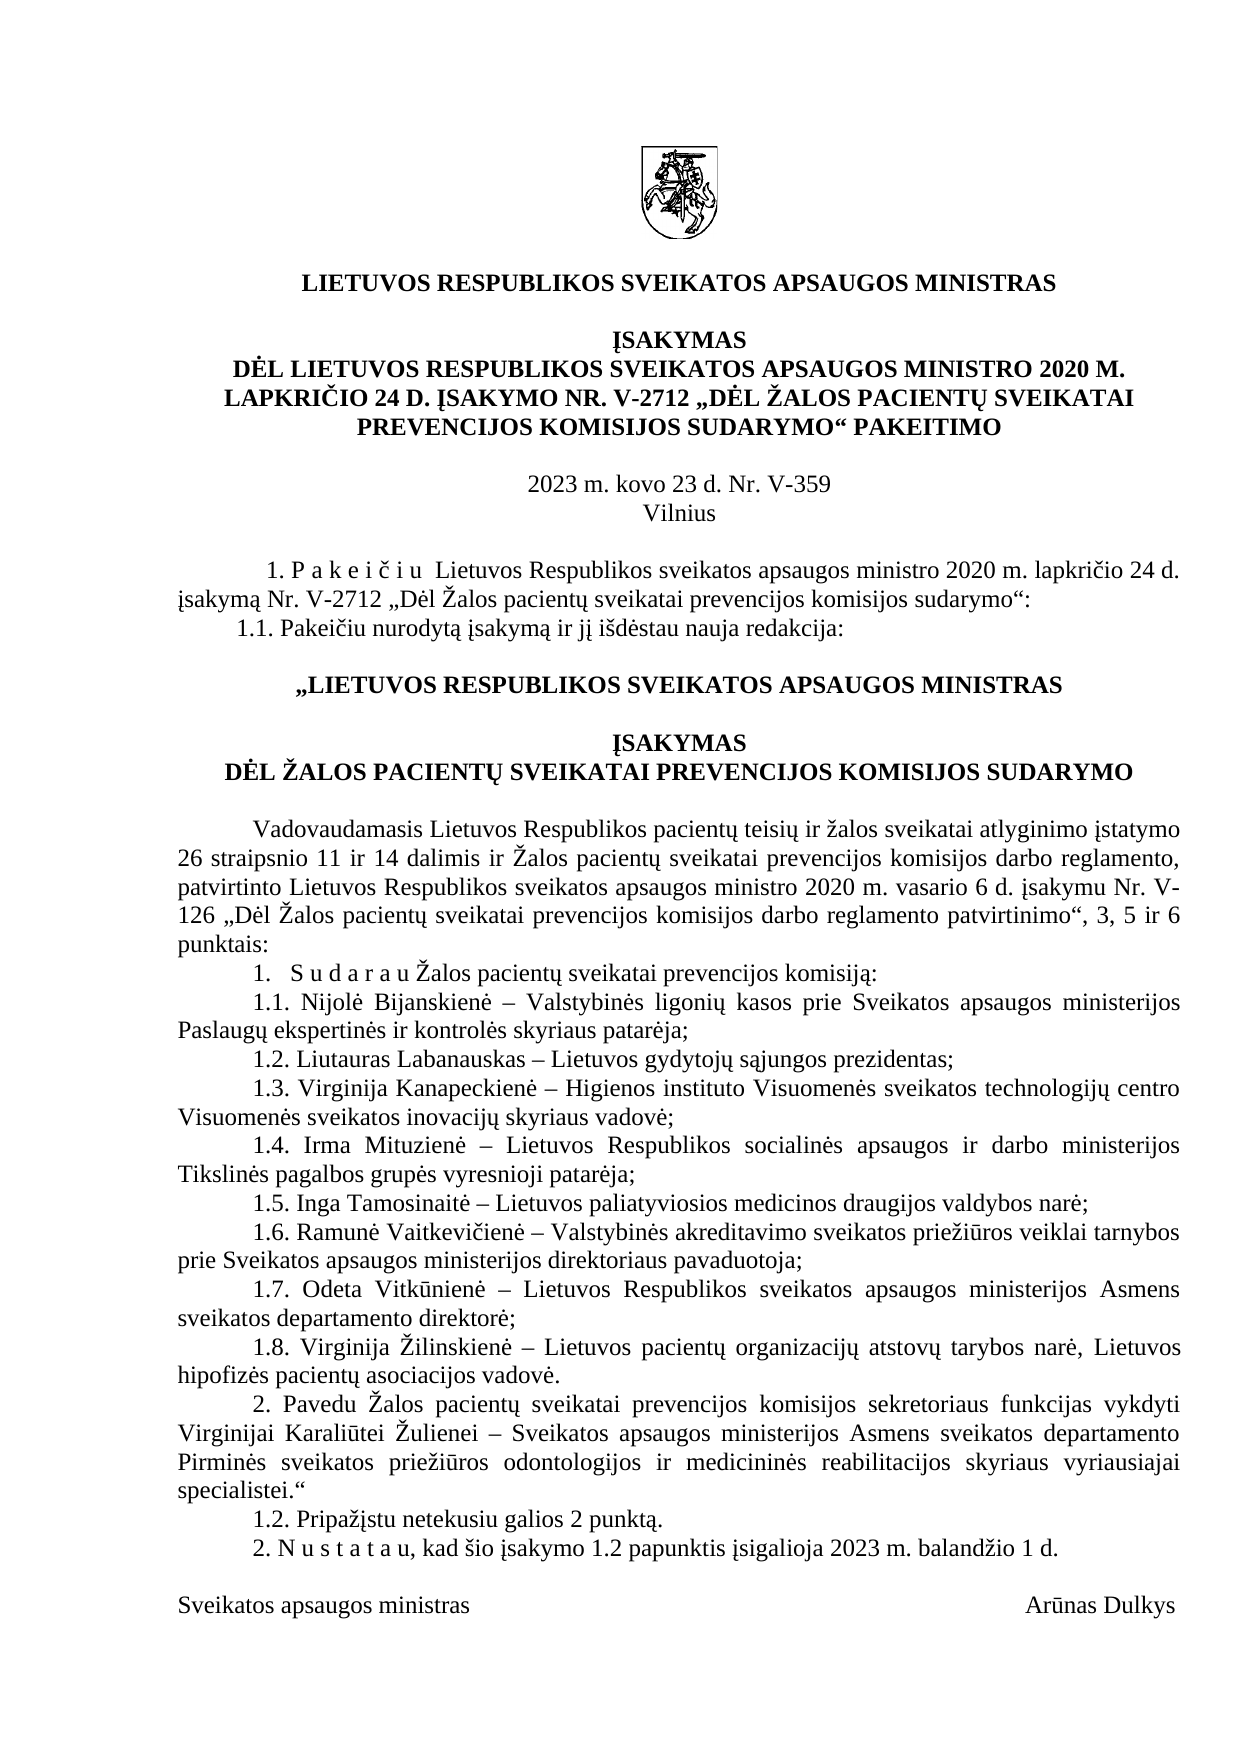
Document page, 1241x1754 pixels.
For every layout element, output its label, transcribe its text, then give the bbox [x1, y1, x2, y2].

text 1. S u d a r a u Žalos pacientų sveikatai prevencijos komisiją: [252, 958, 1181, 987]
text LIETUVOS RESPUBLIKOS SVEIKATOS APSAUGOS MINISTRAS [177, 268, 1181, 297]
text 1.4. Irma Mituzienė – Lietuvos Respublikos socialinės apsaugos ir darbo ministerijos Tikslinės pagalbos grupės vyresnioji patarėja; [177, 1130, 1181, 1188]
text 1.8. Virginija Žilinskienė – Lietuvos pacientų organizacijų atstovų tarybos narė, Lietuvos hipofizės pacientų asociacijos vadovė. [177, 1332, 1181, 1389]
text Vadovaudamasis Lietuvos Respublikos pacientų teisių ir žalos sveikatai atlyginimo įstatymo 26 straipsnio 11 ir 14 dalimis ir Žalos pacientų sveikatai prevencijos komisijos darbo reglamento, patvirtinto Lietuvos Respublikos sveikatos apsaugos ministro 2020 m. vasario 6 d. įsakymu Nr. V-126 „Dėl Žalos pacientų sveikatai prevencijos komisijos darbo reglamento patvirtinimo“, 3, 5 ir 6 punktais: [177, 814, 1181, 958]
text 1.3. Virginija Kanapeckienė – Higienos instituto Visuomenės sveikatos technologijų centro Visuomenės sveikatos inovacijų skyriaus vadovė; [177, 1073, 1181, 1130]
text 1.2. Liutauras Labanauskas – Lietuvos gydytojų sąjungos prezidentas; [177, 1044, 1181, 1073]
text 1.5. Inga Tamosinaitė – Lietuvos paliatyviosios medicinos draugijos valdybos narė; [177, 1188, 1181, 1217]
text 1.7. Odeta Vitkūnienė – Lietuvos Respublikos sveikatos apsaugos ministerijos Asmens sveikatos departamento direktorė; [177, 1274, 1181, 1332]
text Sveikatos apsaugos ministras Arūnas Dulkys [177, 1590, 1181, 1619]
text ĮSAKYMAS [177, 325, 1181, 354]
text 2023 m. kovo 23 d. Nr. V-359 [177, 469, 1181, 498]
text „LIETUVOS RESPUBLIKOS SVEIKATOS APSAUGOS MINISTRAS [177, 670, 1181, 699]
text DĖL LIETUVOS RESPUBLIKOS SVEIKATOS APSAUGOS MINISTRO 2020 M. LAPKRIČIO 24 D. ĮSAKYMO NR. V-2712 „DĖL ŽALOS PACIENTŲ SVEIKATAI PREVENCIJOS KOMISIJOS SUDARYMO“ PAKEITIMO [177, 354, 1181, 440]
text 1.1. Nijolė Bijanskienė – Valstybinės ligonių kasos prie Sveikatos apsaugos ministerijos Paslaugų ekspertinės ir kontrolės skyriaus patarėja; [177, 987, 1181, 1044]
text 1.1. Pakeičiu nurodytą įsakymą ir jį išdėstau nauja redakcija: [177, 613, 1181, 642]
text 2. Pavedu Žalos pacientų sveikatai prevencijos komisijos sekretoriaus funkcijas vykdyti Virginijai Karaliūtei Žulienei – Sveikatos apsaugos ministerijos Asmens sveikatos departamento Pirminės sveikatos priežiūros odontologijos ir medicininės reabilitacijos skyriaus vyriausiajai specialistei.“ [177, 1389, 1181, 1504]
text 2. N u s t a t a u, kad šio įsakymo 1.2 papunktis įsigalioja 2023 m. balandžio 1 d. [177, 1533, 1181, 1562]
text 1.2. Pripažįstu netekusiu galios 2 punktą. [177, 1504, 1181, 1533]
text Vilnius [177, 498, 1181, 527]
text 1.6. Ramunė Vaitkevičienė – Valstybinės akreditavimo sveikatos priežiūros veiklai tarnybos prie Sveikatos apsaugos ministerijos direktoriaus pavaduotoja; [177, 1217, 1181, 1274]
text DĖL ŽALOS PACIENTŲ SVEIKATAI PREVENCIJOS KOMISIJOS SUDARYMO [177, 757, 1181, 785]
text 1. P a k e i č i u Lietuvos Respublikos sveikatos apsaugos ministro 2020 m. lapkričio 24 d. įsakymą Nr. V-2712 „Dėl Žalos pacientų sveikatai prevencijos komisijos sudarymo“: [177, 555, 1181, 613]
text ĮSAKYMAS [177, 728, 1181, 757]
